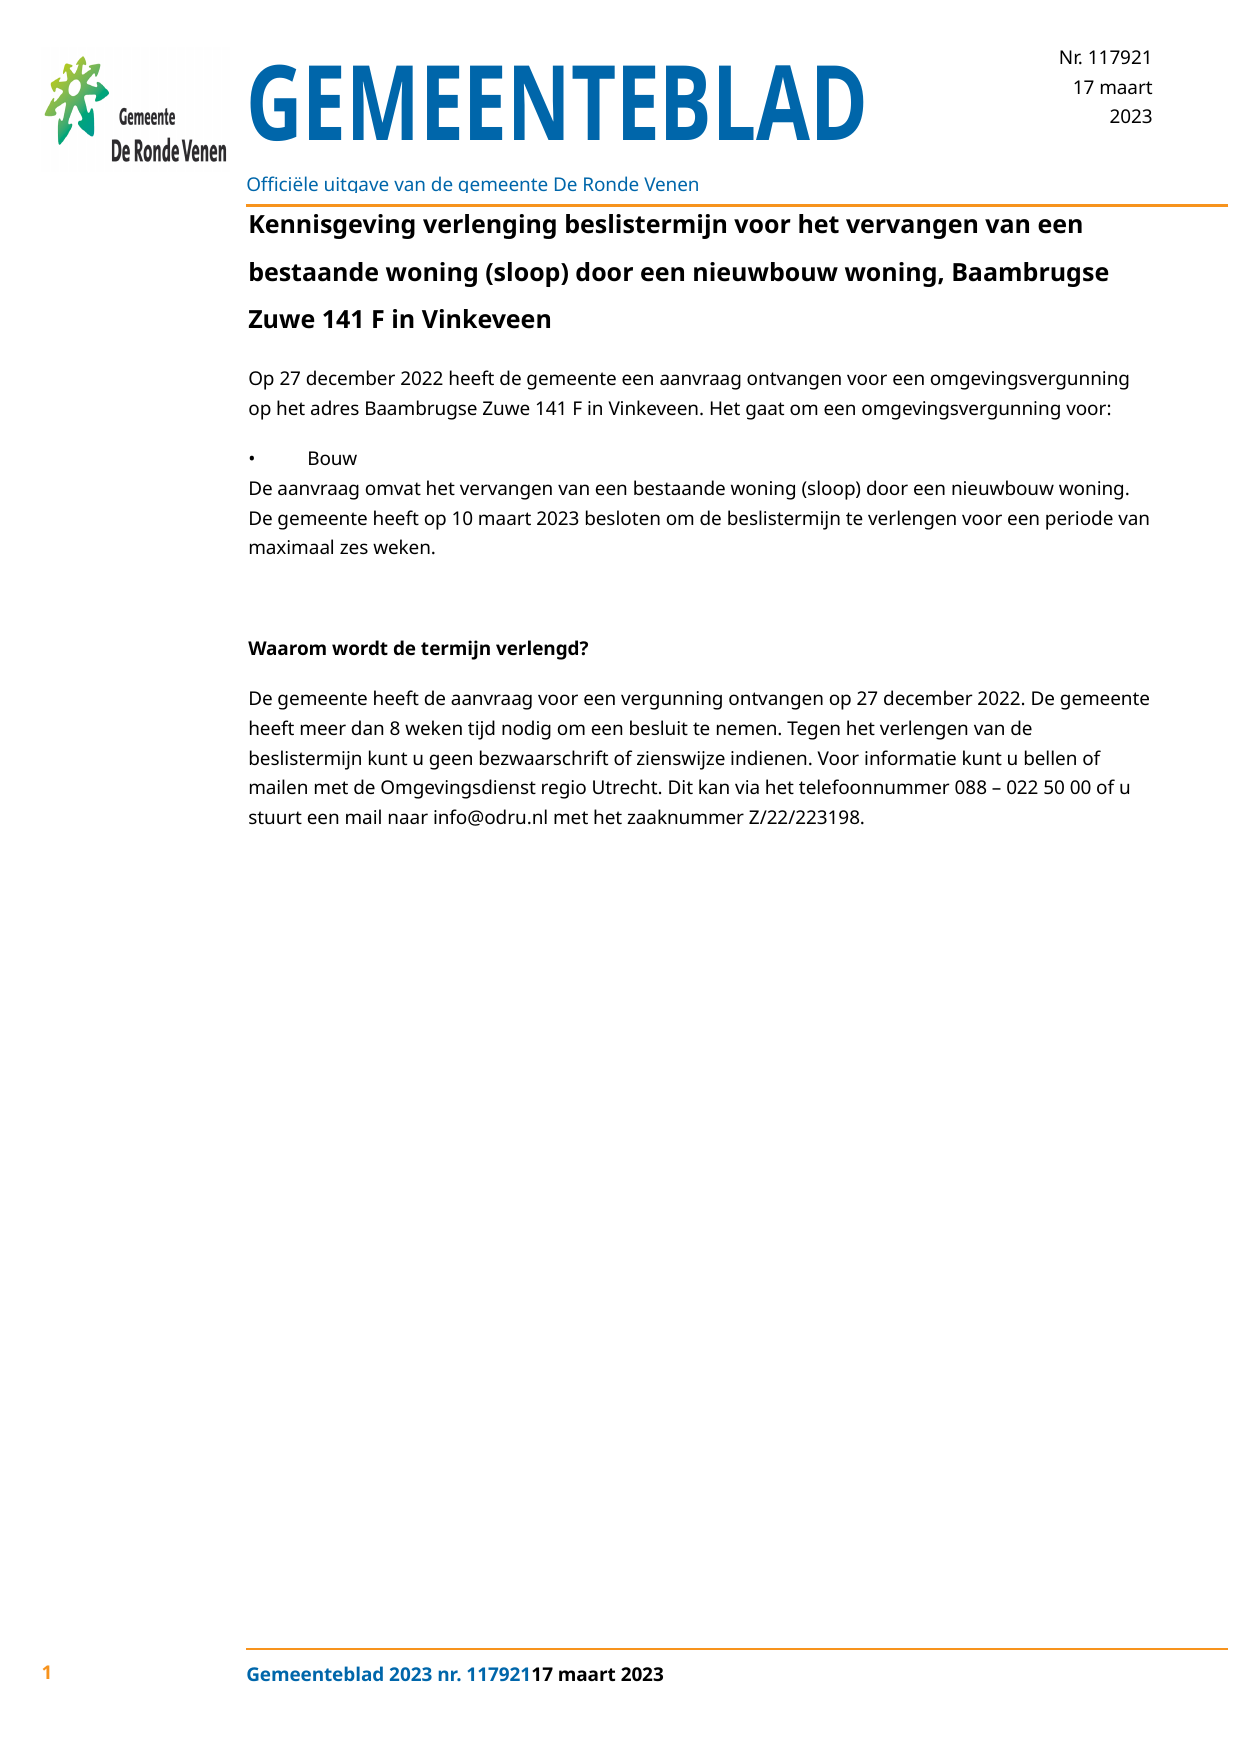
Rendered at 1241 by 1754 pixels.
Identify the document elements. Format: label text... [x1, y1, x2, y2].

text De gemeente heeft de aanvraag voor een vergunning ontvangen op 27 december 2022. De gemeente heeft meer dan 8 weken tijd nodig om een besluit te nemen. Tegen het verlengen van de beslistermijn kunt u geen bezwaarschrift of zienswijze indienen. Voor informatie kunt u bellen of mailen met de Omgevingsdienst regio Utrecht. Dit kan via het telefoonnummer 088 – 022 50 00 of u stuurt een mail naar info@odru.nl met het zaaknummer Z/22/223198. [248, 686, 1152, 829]
picture [41, 47, 231, 172]
text Waarom wordt de termijn verlengd? [248, 635, 1152, 661]
text Kennisgeving verlenging beslistermijn voor het vervangen van een bestaande woning (sloop) door een nieuwbouw woning, Baambrugse Zuwe 141 F in Vinkeveen [248, 207, 1152, 336]
text De aanvraag omvat het vervangen van een bestaande woning (sloop) door een nieuwbouw woning. De gemeente heeft op 10 maart 2023 besloten om de beslistermijn te verlengen voor een periode van maximaal zes weken. [248, 475, 1152, 560]
text Op 27 december 2022 heeft de gemeente een aanvraag ontvangen voor een omgevingsvergunning op het adres Baambrugse Zuwe 141 F in Vinkeveen. Het gaat om een omgevingsvergunning voor: [248, 366, 1152, 421]
list Bouw [248, 446, 1152, 471]
